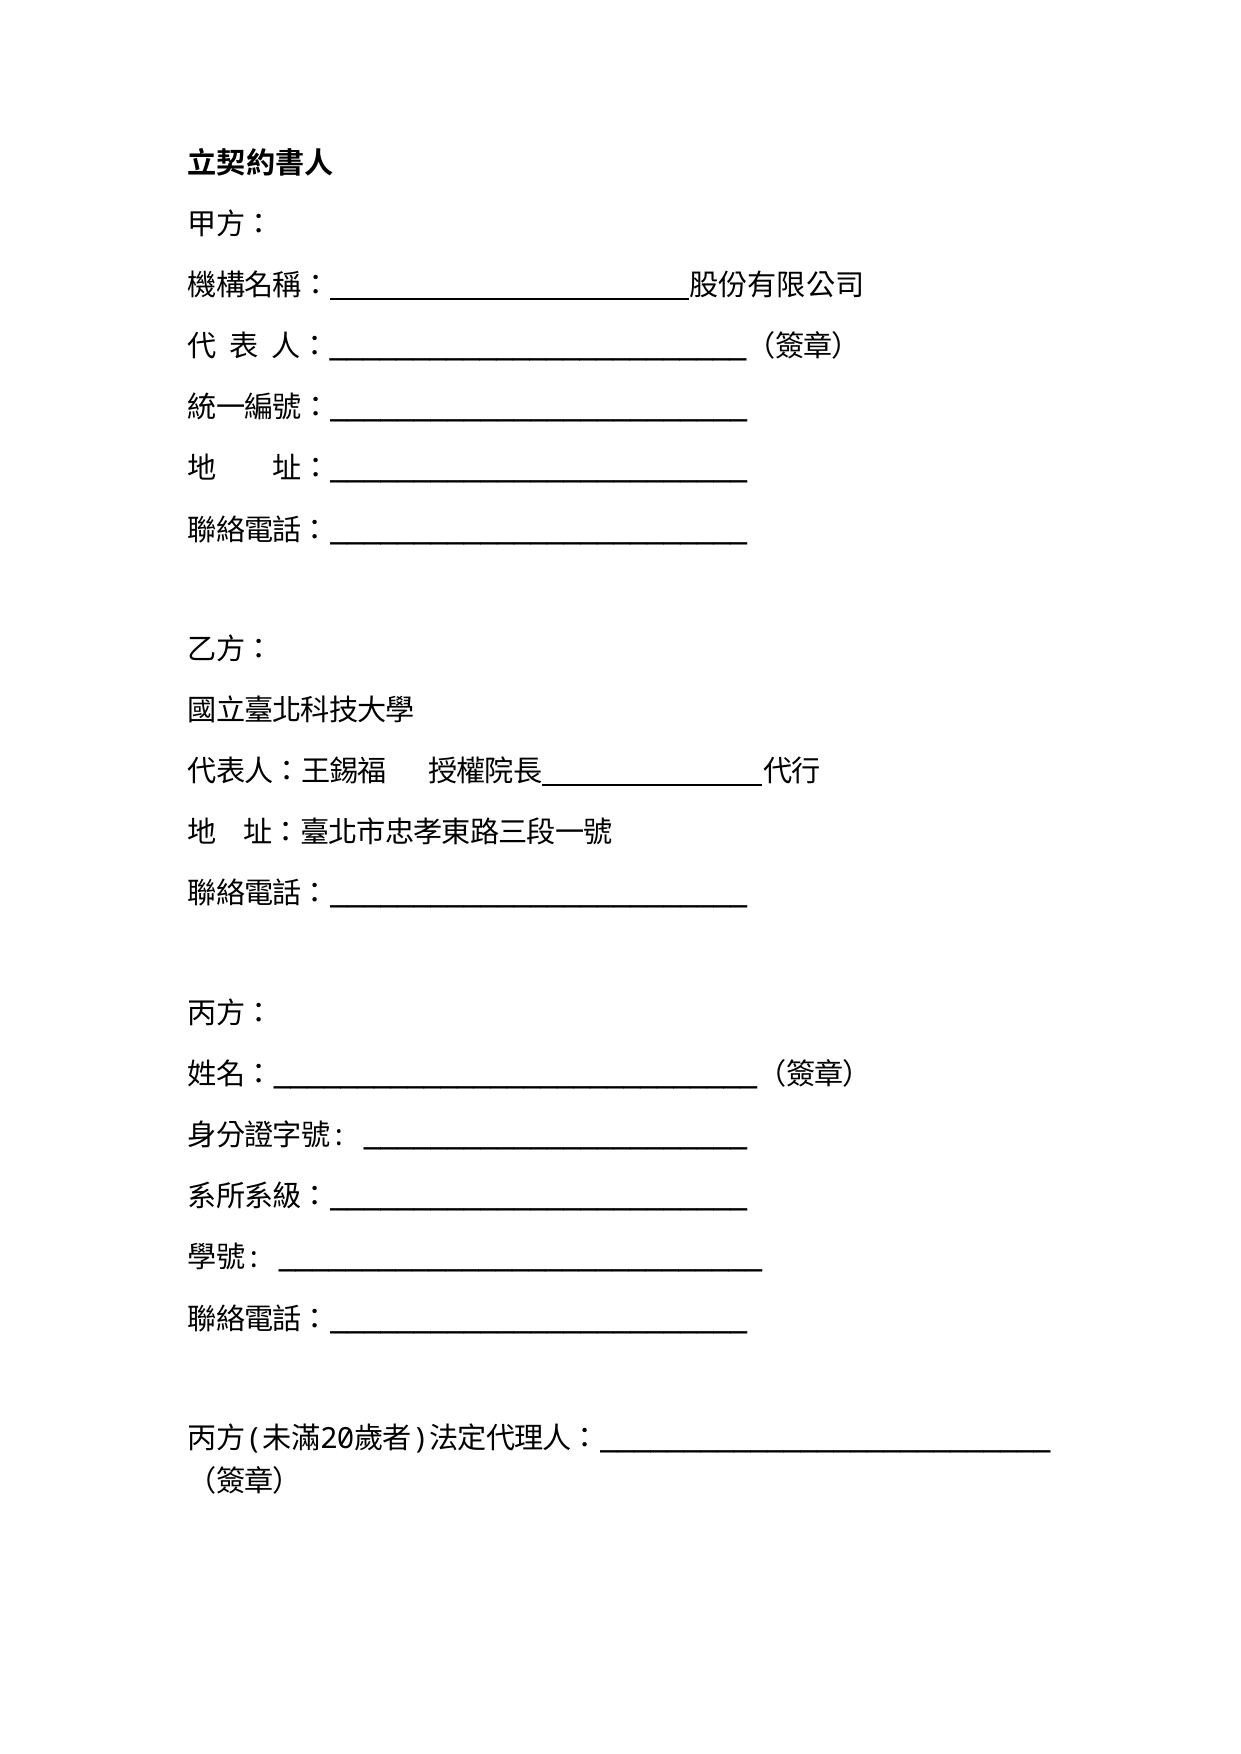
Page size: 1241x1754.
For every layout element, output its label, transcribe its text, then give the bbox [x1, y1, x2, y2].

text 立契約書人 [187, 119, 1063, 182]
text 身分證字號: _______________________ [187, 1112, 1063, 1154]
text 國立臺北科技大學 [187, 687, 1063, 729]
text 代表人：王錫福 授權院長 代行 [187, 748, 1063, 790]
text 聯絡電話：_________________________ [187, 506, 1063, 549]
text 代 表 人：_________________________（簽章） [187, 323, 1063, 365]
text 甲方： [187, 201, 1063, 243]
text 機構名稱： 股份有限公司 [187, 262, 1063, 304]
text 乙方： [187, 626, 1063, 668]
text 丙方： [187, 989, 1063, 1032]
text 聯絡電話：_________________________ [187, 1295, 1063, 1338]
text 學號: _____________________________ [187, 1234, 1063, 1276]
text 統一編號：_________________________ [187, 384, 1063, 426]
text 地 址：臺北市忠孝東路三段一號 [187, 809, 1063, 851]
text 丙方(未滿20歲者)法定代理人：___________________________（簽章） [187, 1415, 1063, 1499]
text 聯絡電話：_________________________ [187, 870, 1063, 912]
text 地 址：_________________________ [187, 445, 1063, 487]
text 姓名：_____________________________（簽章） [187, 1051, 1063, 1093]
text 系所系級：_________________________ [187, 1173, 1063, 1215]
